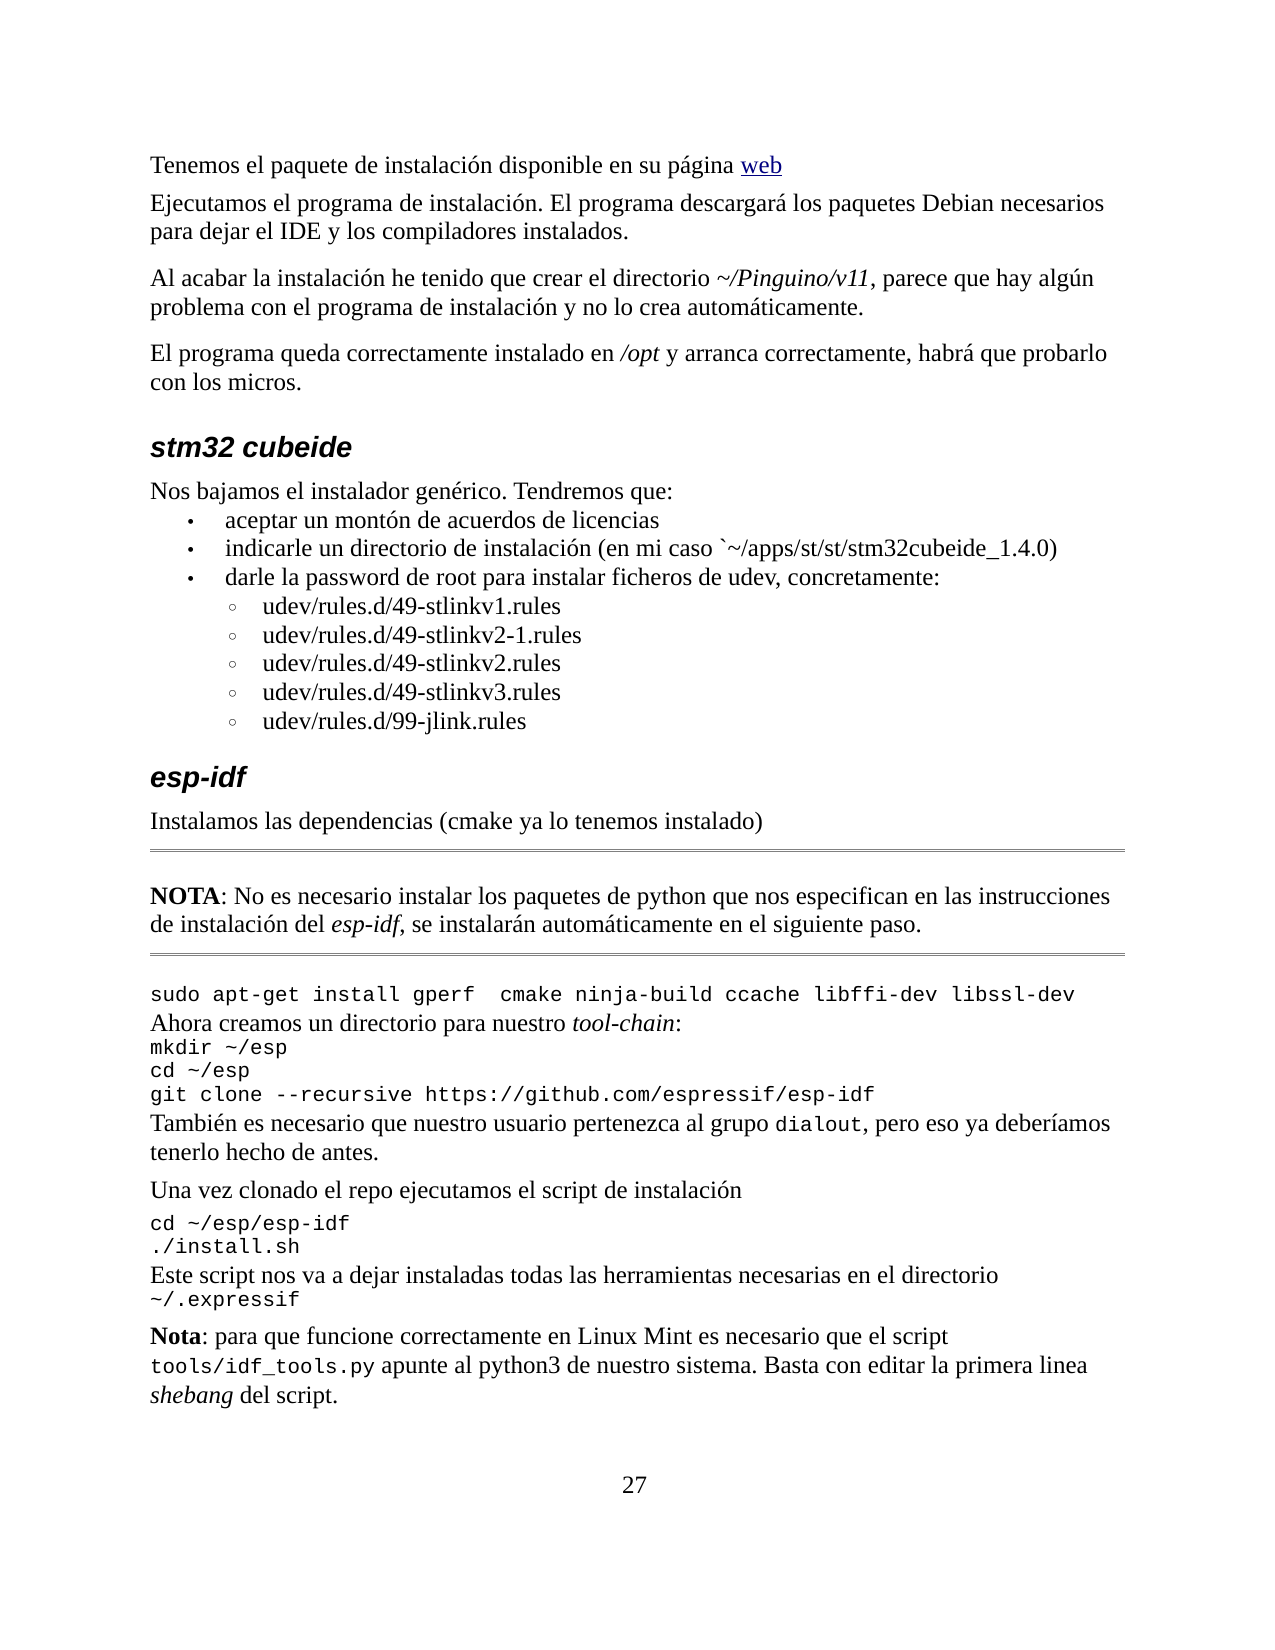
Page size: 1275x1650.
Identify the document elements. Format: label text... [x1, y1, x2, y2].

list udev/rules.d/49-stlinkv1.rules [225, 591, 1125, 620]
text También es necesario que nuestro usuario pertenezca al grupo dialout, pero eso ya deberíamos tenerlo hecho de antes. [150, 1108, 1125, 1166]
text mkdir ~/esp [150, 1037, 1125, 1060]
list aceptar un montón de acuerdos de licencias [187, 505, 1125, 533]
text cd ~/esp/esp-idf [150, 1213, 1125, 1236]
text git clone --recursive https://github.com/espressif/esp-idf [150, 1084, 1125, 1108]
list darle la password de root para instalar ficheros de udev, concretamente: [187, 562, 1125, 591]
text Una vez clonado el repo ejecutamos el script de instalación [150, 1175, 1125, 1204]
list udev/rules.d/49-stlinkv2.rules [225, 648, 1125, 677]
text Tenemos el paquete de instalación disponible en su página web [150, 150, 1125, 179]
list udev/rules.d/99-jlink.rules [225, 706, 1125, 735]
text El programa queda correctamente instalado en /opt y arranca correctamente, habrá que probarlo con los micros. [150, 338, 1125, 396]
text Nos bajamos el instalador genérico. Tendremos que: [150, 476, 1125, 505]
list indicarle un directorio de instalación (en mi caso `~/apps/st/st/stm32cubeide_1.4.0) [187, 533, 1125, 562]
text cd ~/esp [150, 1060, 1125, 1084]
text Nota: para que funcione correctamente en Linux Mint es necesario que el script tools/idf_tools.py apunte al python3 de nuestro sistema. Basta con editar la primera linea shebang del script. [150, 1321, 1125, 1408]
subtitle esp-idf [150, 760, 1125, 793]
text Ejecutamos el programa de instalación. El programa descargará los paquetes Debian necesarios para dejar el IDE y los compiladores instalados. [150, 188, 1125, 245]
text Ahora creamos un directorio para nuestro tool-chain: [150, 1008, 1125, 1037]
text Instalamos las dependencias (cmake ya lo tenemos instalado) [150, 806, 1125, 834]
subtitle stm32 cubeide [150, 430, 1125, 463]
text NOTA: No es necesario instalar los paquetes de python que nos especifican en las instrucciones de instalación del esp-idf, se instalarán automáticamente en el siguiente paso. [150, 881, 1125, 938]
list udev/rules.d/49-stlinkv3.rules [225, 677, 1125, 706]
list udev/rules.d/49-stlinkv2-1.rules [225, 620, 1125, 648]
text Al acabar la instalación he tenido que crear el directorio ~/Pinguino/v11, parece que hay algún problema con el programa de instalación y no lo crea automáticamente. [150, 263, 1125, 321]
text Este script nos va a dejar instaladas todas las herramientas necesarias en el directorio ~/.expressif [150, 1260, 1125, 1312]
text sudo apt-get install gperf cmake ninja-build ccache libffi-dev libssl-dev [150, 984, 1125, 1008]
text ./install.sh [150, 1236, 1125, 1260]
